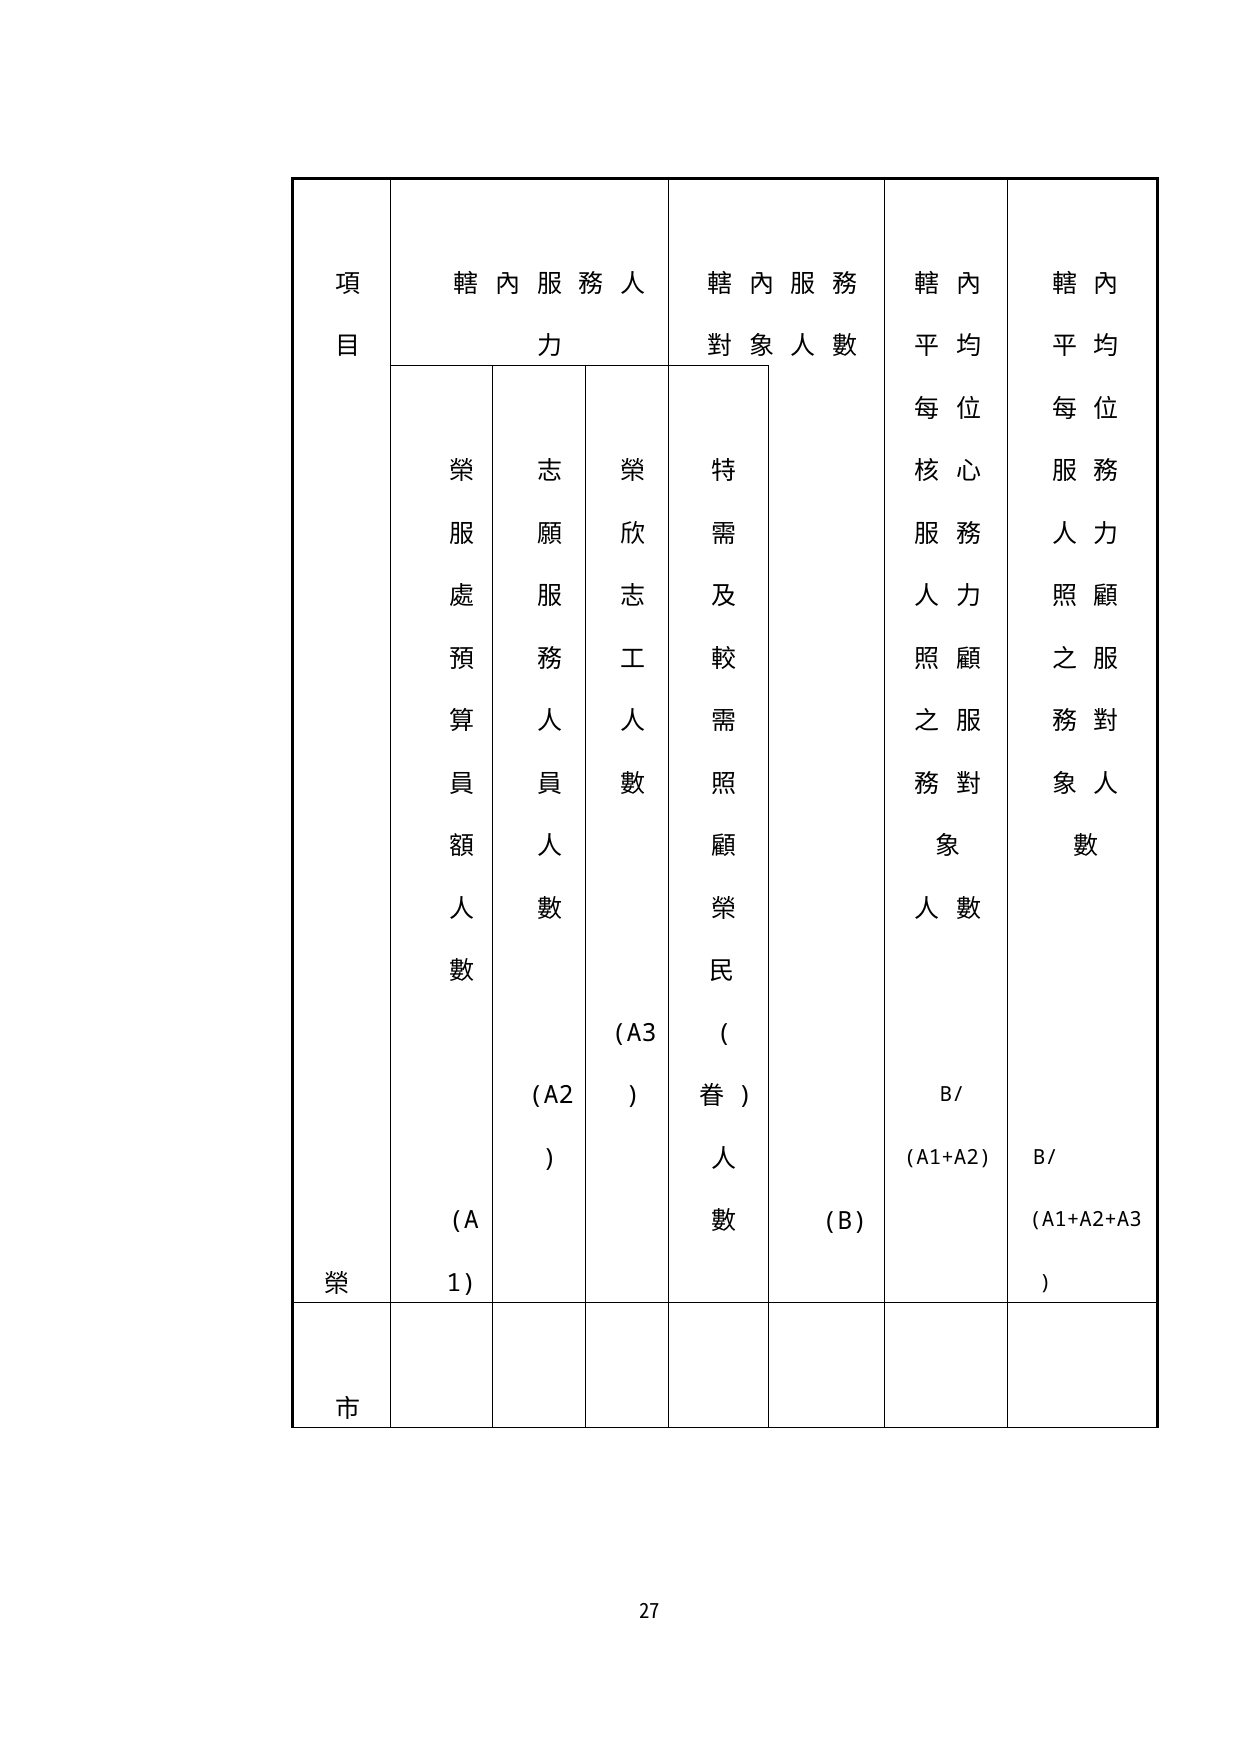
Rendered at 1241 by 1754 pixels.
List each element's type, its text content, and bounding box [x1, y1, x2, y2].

table_cell 榮服處 預算員額人數 (A1) [391, 366, 492, 1302]
table_header 轄內服務人力 [391, 180, 668, 365]
table_cell [586, 1303, 668, 1427]
table_cell 榮欣志工人數 (A3) [586, 366, 668, 1302]
table_cell [1008, 1303, 1156, 1427]
table_cell (B) [769, 365, 884, 1302]
table_header 轄內平均 每位服務人力照顧之服務對象人數 B/(A1+A2+A3) [1008, 180, 1156, 1302]
table_cell 市 [294, 1303, 390, 1427]
table_cell [885, 1303, 1007, 1427]
table_cell [391, 1303, 492, 1427]
table_cell [769, 1303, 884, 1427]
table_cell 特需及 較需照顧榮民(眷) 人數 [669, 366, 768, 1302]
table_header 轄內平均 每位核心服務人力照顧之服務對象 人數 B/(A1+A2) [885, 180, 1007, 1302]
table_header 轄內服務 對象人數 [669, 180, 884, 365]
table_cell [669, 1303, 768, 1427]
table_cell 志願服務人員 人數 (A2) [493, 366, 585, 1302]
table_header 項目 榮服處 [294, 180, 390, 1302]
table_cell [493, 1303, 585, 1427]
